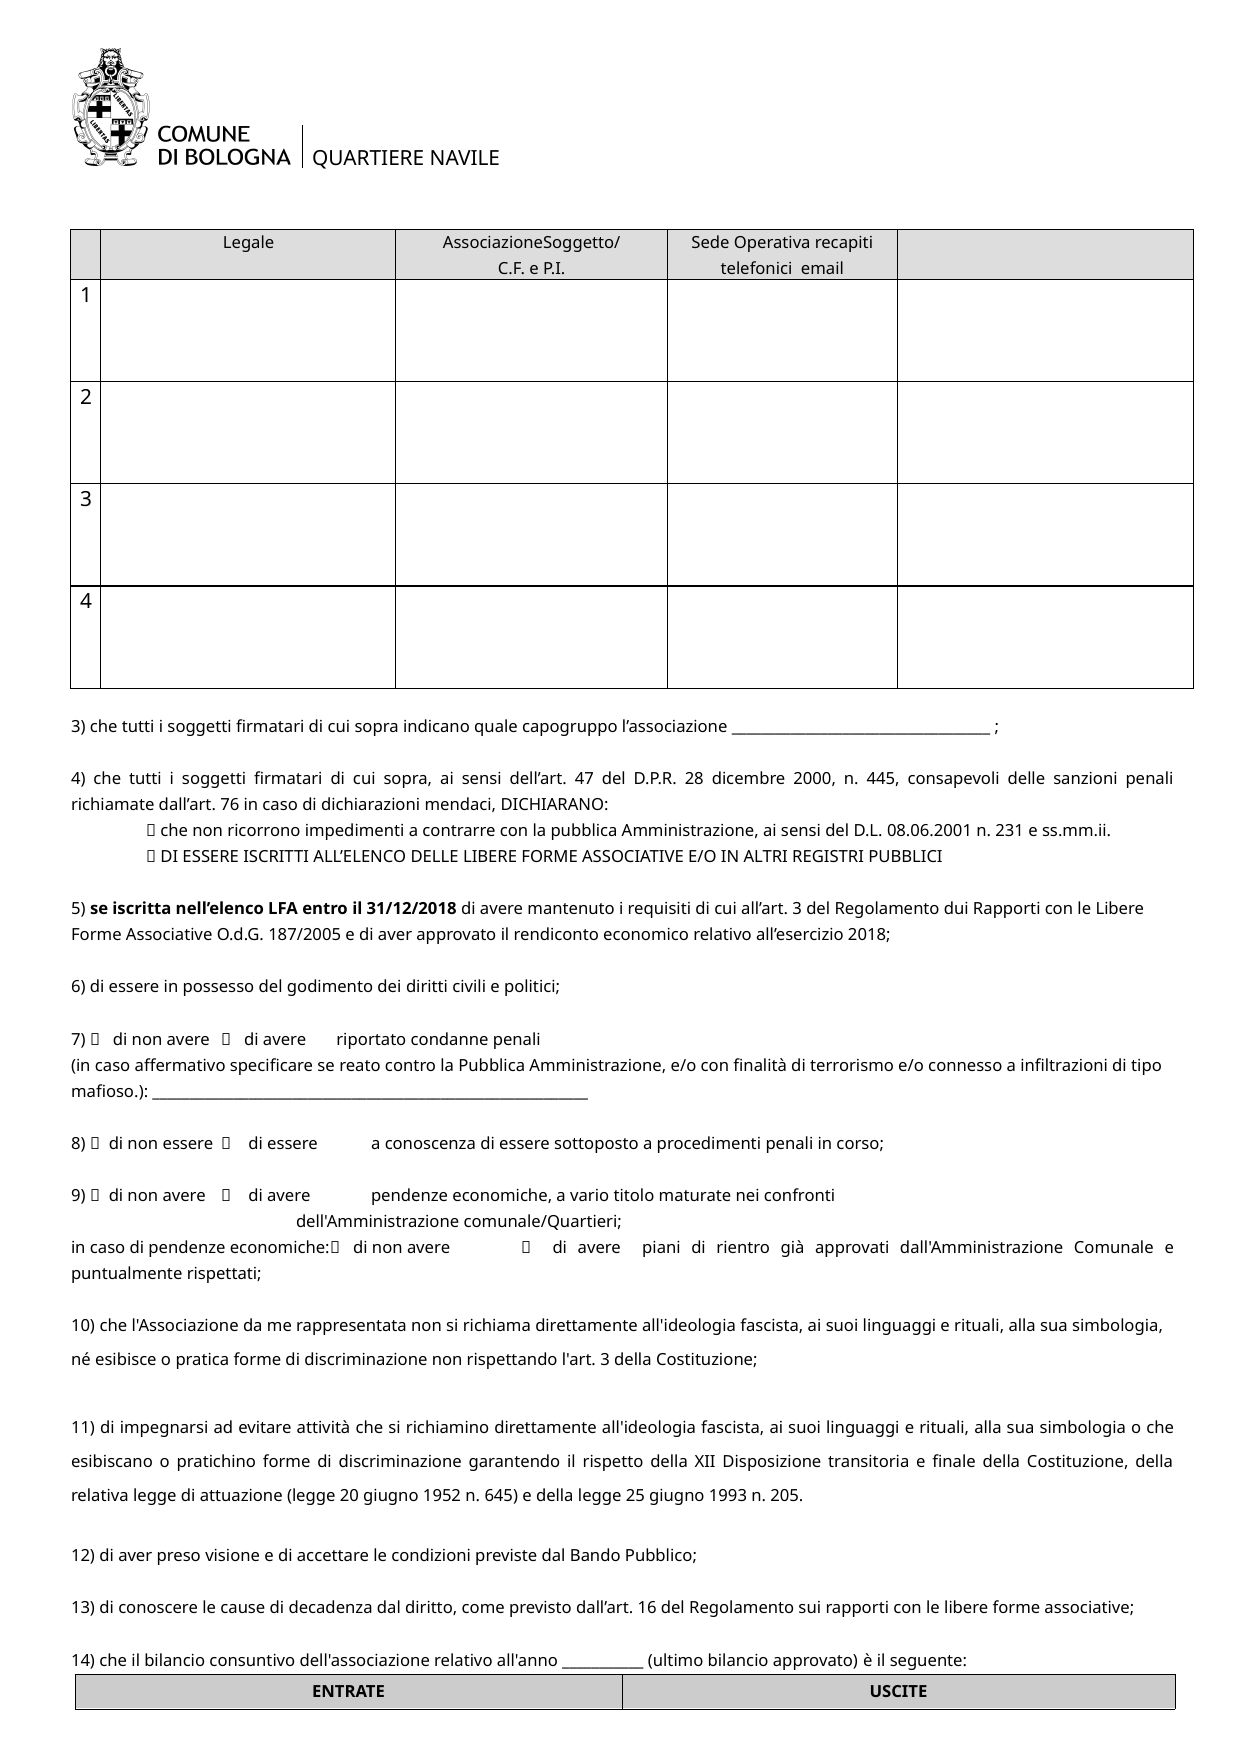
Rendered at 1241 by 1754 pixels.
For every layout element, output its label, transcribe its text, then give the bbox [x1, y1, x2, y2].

table_cell [101, 484, 395, 584]
table_header [71, 230, 100, 279]
table_header 4 [71, 587, 100, 687]
table_cell [668, 382, 897, 483]
picture [72, 48, 291, 166]
text (in caso affermativo specificare se reato contro la Pubblica Amministrazione, e/o con finalità di terrorismo e/o connesso a infiltrazioni di tipo mafioso.): ___________________________________________________________ [71, 1053, 1175, 1102]
text 3) che tutti i soggetti firmatari di cui sopra indicano quale capogruppo l’associazione ___________________________________ ; [71, 714, 1175, 737]
table_header [396, 587, 667, 687]
table_header USCITE [623, 1675, 1175, 1708]
text  di essere iscritti all’Elenco delle Libere Forme Associative e/o in altri registri pubblici [71, 845, 1175, 867]
table_cell 2 [71, 382, 100, 483]
text 13) di conoscere le cause di decadenza dal diritto, come previsto dall’art. 16 del Regolamento sui rapporti con le libere forme associative; [71, 1596, 1175, 1619]
table_header [668, 587, 897, 687]
text 7)  di non avere  di avere riportato condanne penali [71, 1027, 1175, 1050]
table_cell [396, 280, 667, 381]
table_header Legale [101, 230, 395, 279]
table_cell [668, 484, 897, 584]
table_cell [101, 280, 395, 381]
text 5) se iscritta nell’elenco LFA entro il 31/12/2018 di avere mantenuto i requisiti di cui all’art. 3 del Regolamento dui Rapporti con le Libere Forme Associative O.d.G. 187/2005 e di aver approvato il rendiconto economico relativo all’esercizio 2018; [71, 897, 1175, 946]
text 8)  di non essere  di essere a conoscenza di essere sottoposto a procedimenti penali in corso; [71, 1131, 1175, 1154]
table_cell [396, 484, 667, 584]
text 9)  di non avere  di avere pendenze economiche, a vario titolo maturate nei confronti dell'Amministrazione comunale/Quartieri; [71, 1183, 1175, 1232]
text  che non ricorrono impedimenti a contrarre con la pubblica Amministrazione, ai sensi del D.L. 08.06.2001 n. 231 e ss.mm.ii. [71, 819, 1175, 841]
table_cell [898, 484, 1193, 584]
table_cell [898, 280, 1193, 381]
table_header ENTRATE [76, 1675, 622, 1708]
table_header [101, 587, 395, 687]
table_cell [668, 280, 897, 381]
table_cell [898, 382, 1193, 483]
table_header AssociazioneSoggetto/ C.F. e P.I. [396, 230, 667, 279]
table_header [898, 230, 1193, 279]
text 12) di aver preso visione e di accettare le condizioni previste dal Bando Pubblico; [71, 1544, 1175, 1567]
table_cell 1 [71, 280, 100, 381]
table_cell [396, 382, 667, 483]
table_header Sede Operativa recapiti telefonici email [668, 230, 897, 279]
text 10) che l'Associazione da me rappresentata non si richiama direttamente all'ideologia fascista, ai suoi linguaggi e rituali, alla sua simbologia, né esibisce o pratica forme di discriminazione non rispettando l'art. 3 della Costituzione; [71, 1313, 1175, 1370]
text 14) che il bilancio consuntivo dell'associazione relativo all'anno ___________ (ultimo bilancio approvato) è il seguente: [71, 1648, 1175, 1671]
text 4) che tutti i soggetti firmatari di cui sopra, ai sensi dell’art. 47 del D.P.R. 28 dicembre 2000, n. 445, consapevoli delle sanzioni penali richiamate dall’art. 76 in caso di dichiarazioni mendaci, DICHIARANO: [71, 767, 1175, 815]
table_cell [101, 382, 395, 483]
text 6) di essere in possesso del godimento dei diritti civili e politici; [71, 975, 1175, 998]
table_cell 3 [71, 484, 100, 584]
text in caso di pendenze economiche: di non avere  di avere piani di rientro già approvati dall'Amministrazione Comunale e puntualmente rispettati; [71, 1235, 1175, 1284]
table_header [898, 587, 1193, 687]
text 11) di impegnarsi ad evitare attività che si richiamino direttamente all'ideologia fascista, ai suoi linguaggi e rituali, alla sua simbologia o che esibiscano o pratichino forme di discriminazione garantendo il rispetto della XII Disposizione transitoria e finale della Costituzione, della relativa legge di attuazione (legge 20 giugno 1952 n. 645) e della legge 25 giugno 1993 n. 205. [71, 1416, 1175, 1507]
